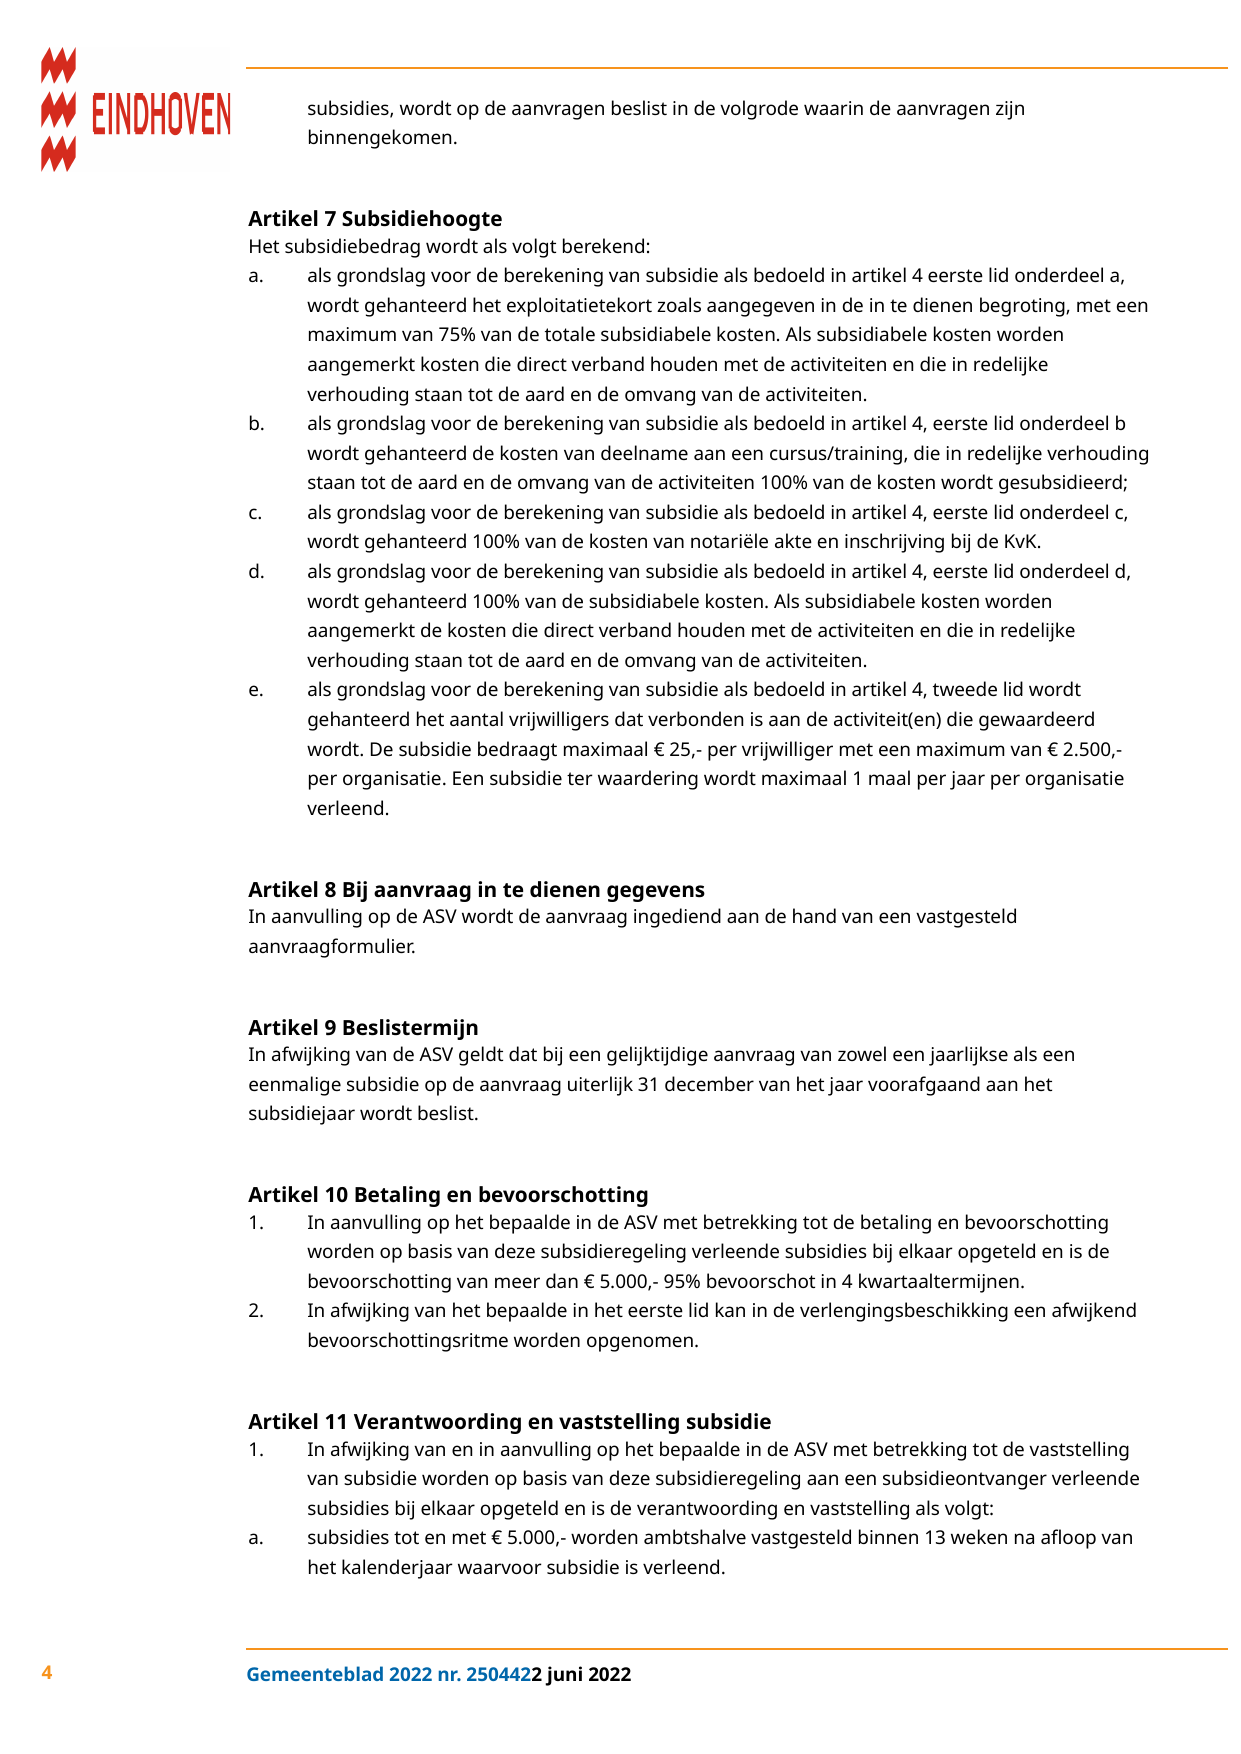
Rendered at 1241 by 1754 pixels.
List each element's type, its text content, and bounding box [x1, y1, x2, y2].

text Artikel 11 Verantwoording en vaststelling subsidie [248, 1407, 1152, 1436]
text In afwijking van de ASV geldt dat bij een gelijktijdige aanvraag van zowel een jaarlijkse als een eenmalige subsidie op de aanvraag uiterlijk 31 december van het jaar voorafgaand aan het subsidiejaar wordt beslist. [248, 1041, 1152, 1126]
text Artikel 10 Betaling en bevoorschotting [248, 1181, 1152, 1209]
list In aanvulling op het bepaalde in de ASV met betrekking tot de betaling en bevoorschotting worden op basis van deze subsidieregeling verleende subsidies bij elkaar opgeteld en is de bevoorschotting van meer dan € 5.000,- 95% bevoorschot in 4 kwartaaltermijnen. [248, 1209, 1152, 1294]
list In afwijking van het bepaalde in het eerste lid kan in de verlengingsbeschikking een afwijkend bevoorschottingsritme worden opgenomen. [248, 1298, 1152, 1353]
text Artikel 9 Beslistermijn [248, 1013, 1152, 1041]
text Het subsidiebedrag wordt als volgt berekend: [248, 233, 1152, 258]
list als grondslag voor de berekening van subsidie als bedoeld in artikel 4, eerste lid onderdeel b wordt gehanteerd de kosten van deelname aan een cursus/training, die in redelijke verhouding staan tot de aard en de omvang van de activiteiten 100% van de kosten wordt gesubsidieerd; [248, 410, 1152, 495]
list subsidies tot en met € 5.000,- worden ambtshalve vastgesteld binnen 13 weken na afloop van het kalenderjaar waarvoor subsidie is verleend. [248, 1524, 1152, 1580]
list als grondslag voor de berekening van subsidie als bedoeld in artikel 4, tweede lid wordt gehanteerd het aantal vrijwilligers dat verbonden is aan de activiteit(en) die gewaardeerd wordt. De subsidie bedraagt maximaal € 25,- per vrijwilliger met een maximum van € 2.500,- per organisatie. Een subsidie ter waardering wordt maximaal 1 maal per jaar per organisatie verleend. [248, 677, 1152, 821]
list In afwijking van en in aanvulling op het bepaalde in de ASV met betrekking tot de vaststelling van subsidie worden op basis van deze subsidieregeling aan een subsidieontvanger verleende subsidies bij elkaar opgeteld en is de verantwoording en vaststelling als volgt: [248, 1436, 1152, 1521]
text In aanvulling op de ASV wordt de aanvraag ingediend aan de hand van een vastgesteld aanvraagformulier. [248, 903, 1152, 959]
text Artikel 8 Bij aanvraag in te dienen gegevens [248, 875, 1152, 903]
text Artikel 7 Subsidiehoogte [248, 204, 1152, 233]
list als grondslag voor de berekening van subsidie als bedoeld in artikel 4, eerste lid onderdeel c, wordt gehanteerd 100% van de kosten van notariële akte en inschrijving bij de KvK. [248, 499, 1152, 554]
list als grondslag voor de berekening van subsidie als bedoeld in artikel 4, eerste lid onderdeel d, wordt gehanteerd 100% van de subsidiabele kosten. Als subsidiabele kosten worden aangemerkt de kosten die direct verband houden met de activiteiten en die in redelijke verhouding staan tot de aard en de omvang van de activiteiten. [248, 558, 1152, 673]
list als grondslag voor de berekening van subsidie als bedoeld in artikel 4 eerste lid onderdeel a, wordt gehanteerd het exploitatietekort zoals aangegeven in de in te dienen begroting, met een maximum van 75% van de totale subsidiabele kosten. Als subsidiabele kosten worden aangemerkt kosten die direct verband houden met de activiteiten en die in redelijke verhouding staan tot de aard en de omvang van de activiteiten. [248, 262, 1152, 406]
picture [41, 47, 231, 172]
list subsidies, wordt op de aanvragen beslist in de volgrode waarin de aanvragen zijn binnengekomen. [248, 95, 1152, 150]
